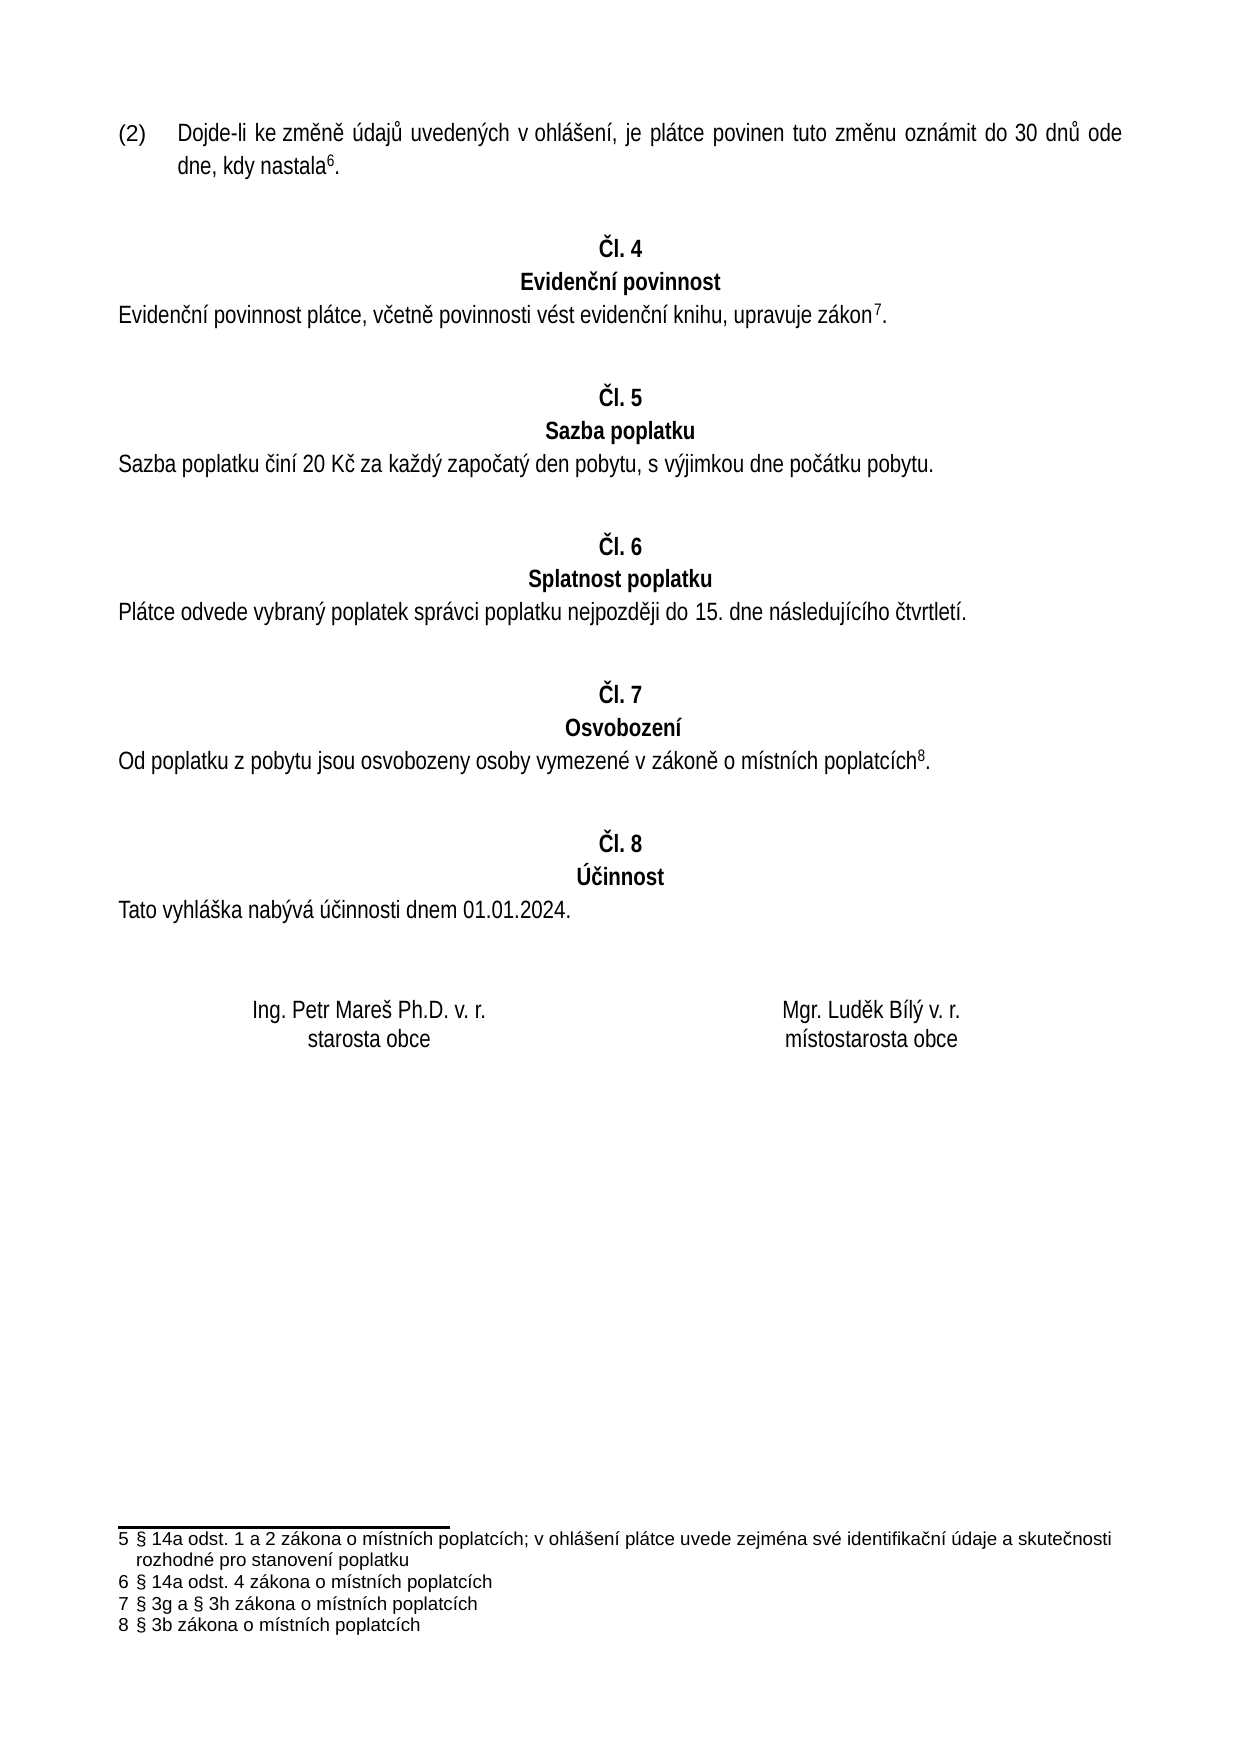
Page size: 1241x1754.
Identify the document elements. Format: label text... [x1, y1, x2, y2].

list Dojde-li ke změně údajů uvedených v ohlášení, je plátce povinen tuto změnu oznámit do 30 dnů ode dne, kdy nastala. [118, 118, 1122, 180]
text Sazba poplatku činí 20 Kč za každý započatý den pobytu, s výjimkou dne počátku pobytu. [118, 448, 1122, 477]
list § 14a odst. 1 a 2 zákona o místních poplatcích; v ohlášení plátce uvede zejména své identifikační údaje a skutečnosti rozhodné pro stanovení poplatku [118, 1528, 1122, 1571]
subtitle Čl. 5 Sazba poplatku [118, 383, 1122, 444]
list § 14a odst. 4 zákona o místních poplatcích [118, 1571, 1122, 1592]
subtitle Čl. 6 Splatnost poplatku [118, 531, 1122, 593]
text § 3b zákona o místních poplatcích [118, 1614, 1122, 1635]
table_header Ing. Petr Mareš Ph.D. v. r. starosta obce [118, 940, 620, 1058]
subtitle Čl. 8 Účinnost [118, 829, 1122, 891]
text Od poplatku z pobytu jsou osvobozeny osoby vymezené v zákoně o místních poplatcích. [118, 746, 1122, 775]
text § 3g a § 3h zákona o místních poplatcích [118, 1592, 1122, 1614]
subtitle Čl. 7 Osvobození [118, 680, 1122, 742]
table_header Mgr. Luděk Bílý v. r. místostarosta obce [620, 940, 1122, 1058]
text Plátce odvede vybraný poplatek správci poplatku nejpozději do 15. dne následujícího čtvrtletí. [118, 597, 1122, 626]
text Tato vyhláška nabývá účinnosti dnem 01.01.2024. [118, 895, 1122, 923]
text Evidenční povinnost plátce, včetně povinnosti vést evidenční knihu, upravuje zákon. [118, 300, 1122, 328]
subtitle Čl. 4 Evidenční povinnost [118, 234, 1122, 296]
